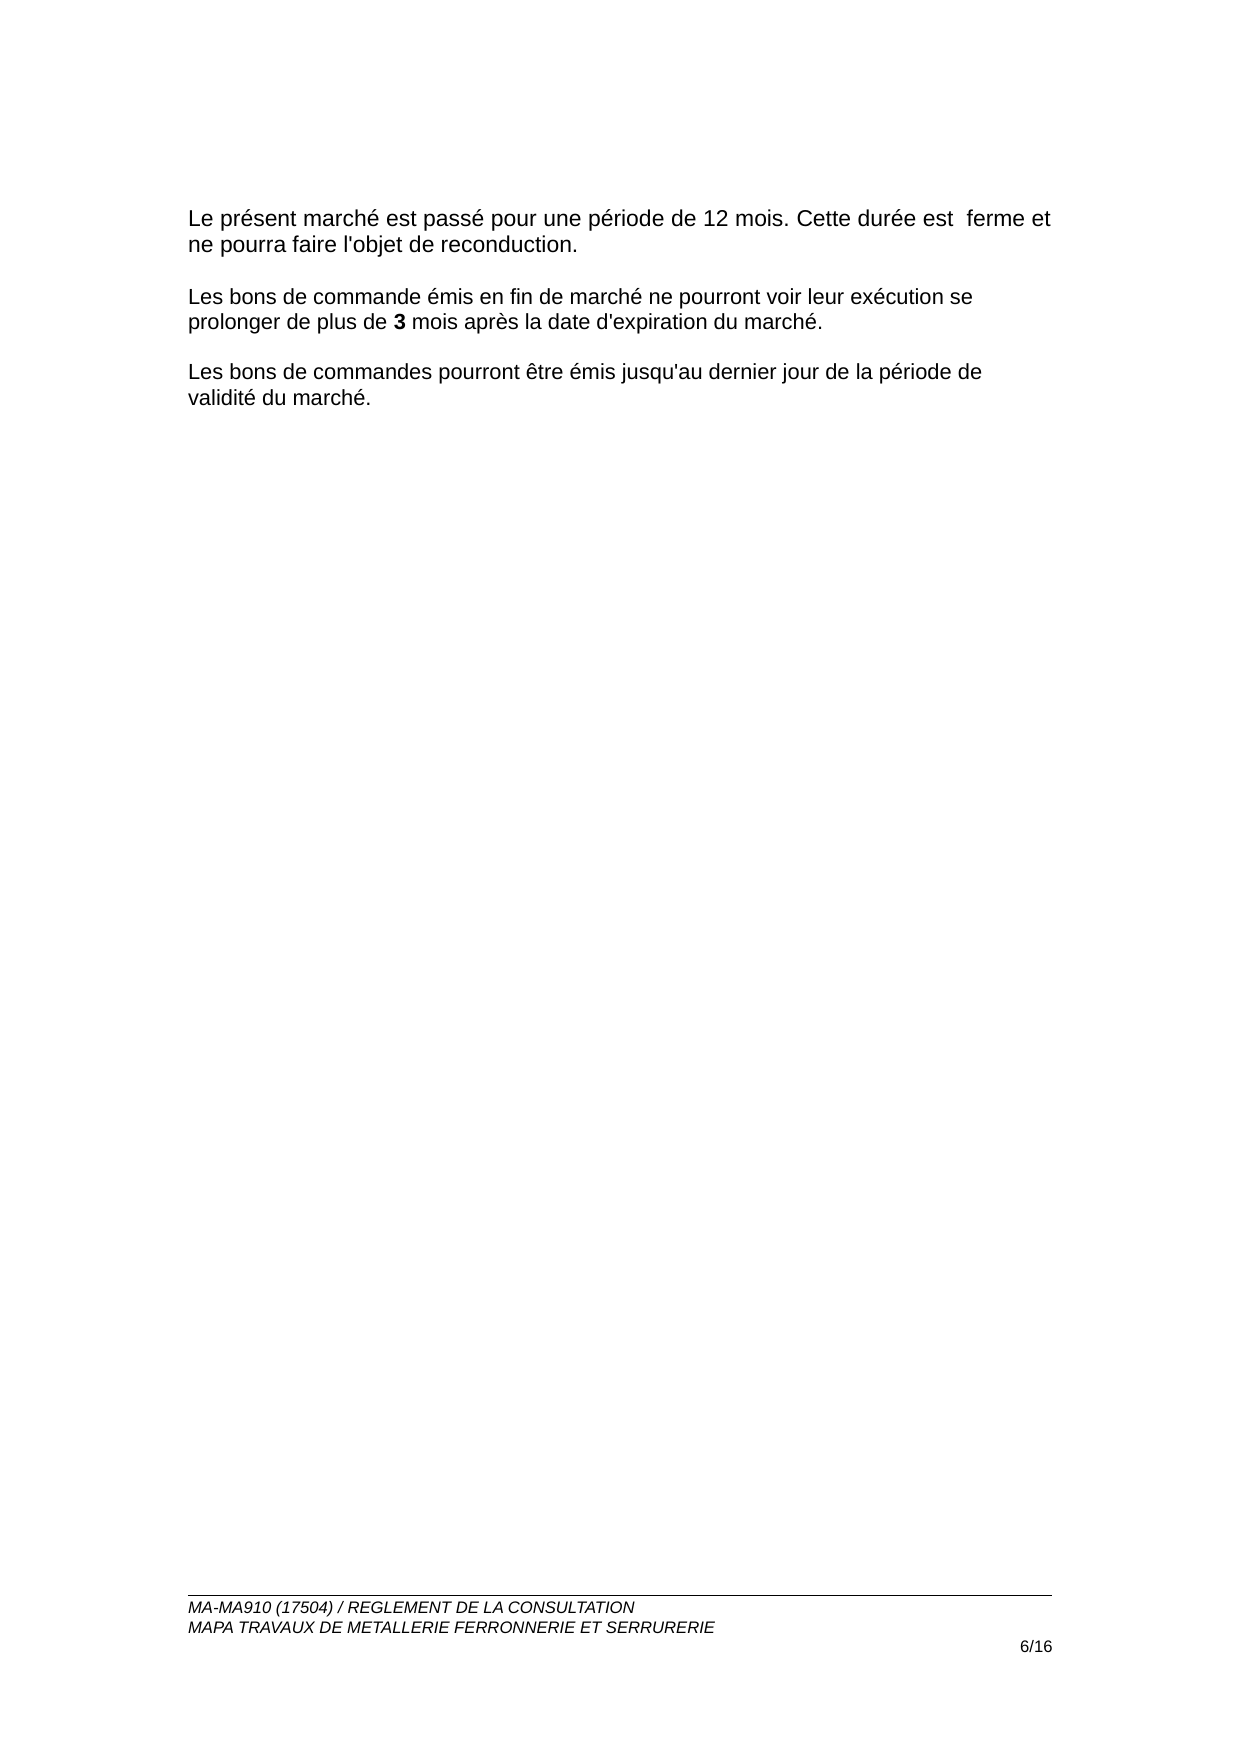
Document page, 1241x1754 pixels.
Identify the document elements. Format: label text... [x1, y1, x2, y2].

text Le présent marché est passé pour une période de 12 mois. Cette durée est ferme et ne pourra faire l'objet de reconduction. [188, 204, 1052, 257]
text Les bons de commandes pourront être émis jusqu'au dernier jour de la période de validité du marché. [188, 359, 1052, 410]
text Les bons de commande émis en fin de marché ne pourront voir leur exécution se prolonger de plus de 3 mois après la date d'expiration du marché. [188, 284, 1052, 334]
